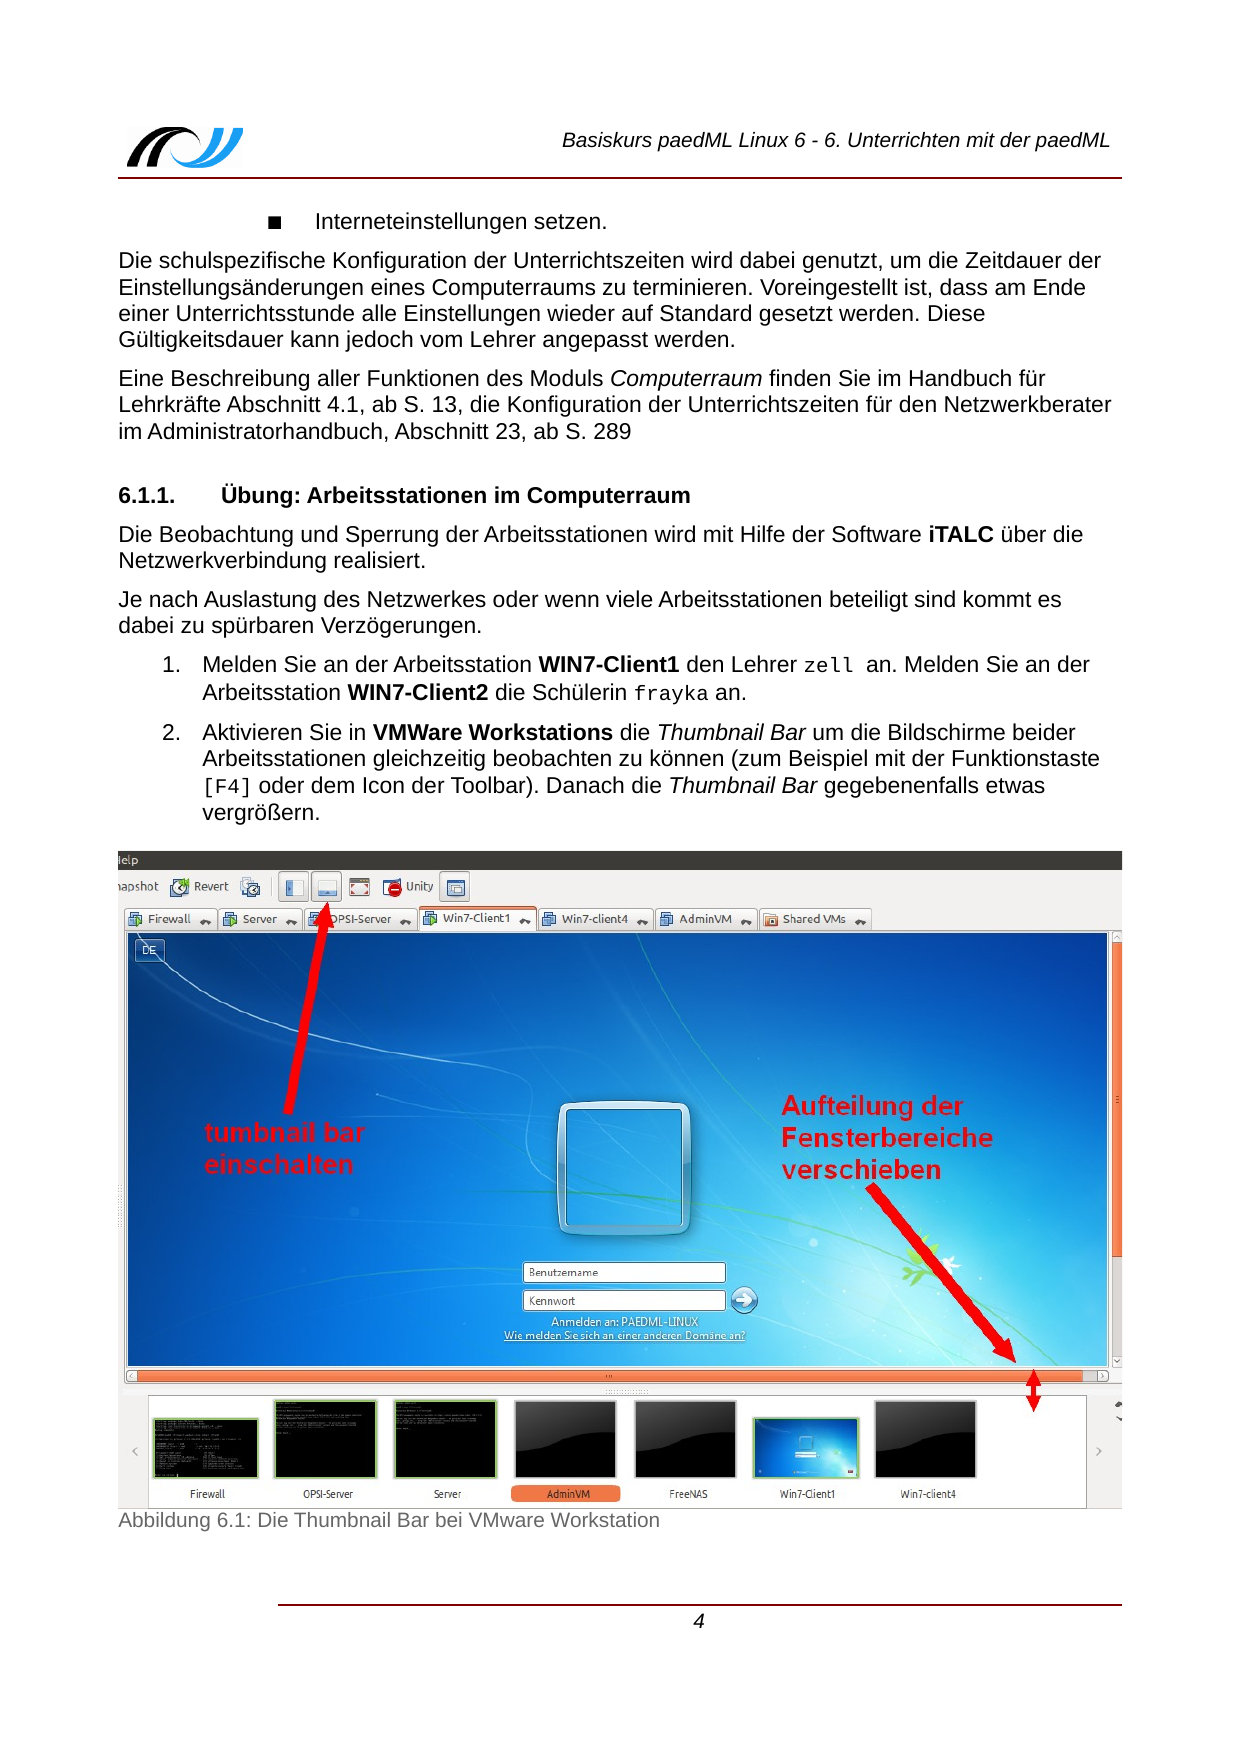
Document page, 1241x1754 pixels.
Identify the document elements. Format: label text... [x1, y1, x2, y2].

picture [127, 127, 243, 168]
list Melden Sie an der Arbeitsstation WIN7-Client1 den Lehrer zell an. Melden Sie an der Arbeitsstation WIN7-Client2 die Schülerin frayka an. [156, 651, 1122, 706]
list Interneteinstellungen setzen. [268, 208, 1122, 235]
text Je nach Auslastung des Netzwerkes oder wenn viele Arbeitsstationen beteiligt sind kommt es dabei zu spürbaren Verzögerungen. [118, 586, 1122, 638]
list Aktivieren Sie in VMWare Workstations die Thumbnail Bar um die Bildschirme beider Arbeitsstationen gleichzeitig beobachten zu können (zum Beispiel mit der Funktionstaste [F4] oder dem Icon der Toolbar). Danach die Thumbnail Bar gegebenenfalls etwas vergrößern. [156, 719, 1122, 826]
text Die Beobachtung und Sperrung der Arbeitsstationen wird mit Hilfe der Software iTALC über die Netzwerkverbindung realisiert. [118, 521, 1122, 573]
text Eine Beschreibung aller Funktionen des Moduls Computerraum finden Sie im Handbuch für Lehrkräfte Abschnitt 4.1, ab S. 13, die Konfiguration der Unterrichtszeiten für den Netzwerkberater im Administratorhandbuch, Abschnitt 23, ab S. 289 [118, 365, 1122, 444]
text Abbildung 6.1: Die Thumbnail Bar bei VMware Workstation [118, 1509, 1122, 1532]
picture [118, 850, 1123, 1509]
subtitle Übung: Arbeitsstationen im Computerraum [118, 482, 1122, 508]
text Die schulspezifische Konfiguration der Unterrichtszeiten wird dabei genutzt, um die Zeitdauer der Einstellungsänderungen eines Computerraums zu terminieren. Voreingestellt ist, dass am Ende einer Unterrichtsstunde alle Einstellungen wieder auf Standard gesetzt werden. Diese Gültigkeitsdauer kann jedoch vom Lehrer angepasst werden. [118, 247, 1122, 353]
